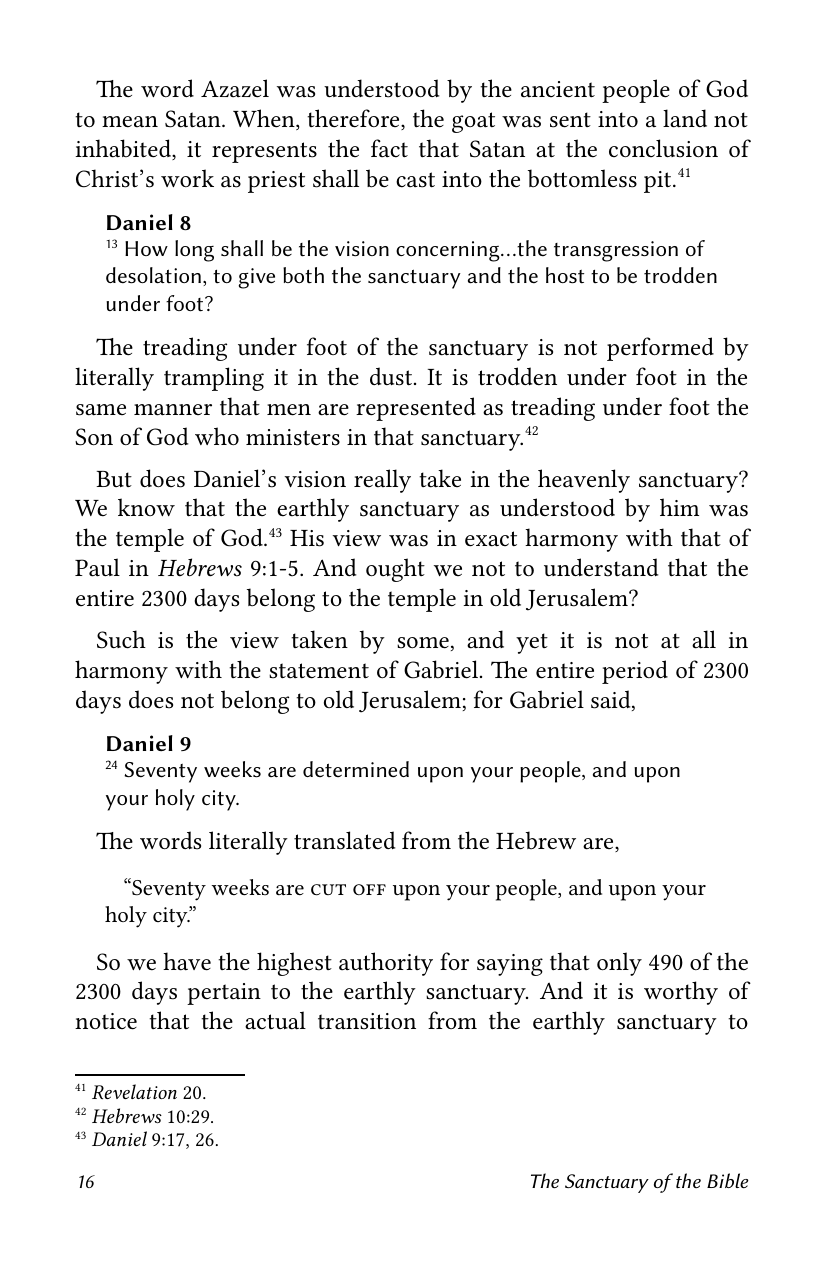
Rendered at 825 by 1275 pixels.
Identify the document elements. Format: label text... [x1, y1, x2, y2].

text The word Azazel was understood by the ancient people of God to mean Satan. When, therefore, the goat was sent into a land not inhabited, it represents the fact that Satan at the conclusion of Christ’s work as priest shall be cast into the bottomless pit. [75, 75, 750, 193]
text So we have the highest authority for saying that only 490 of the 2300 days pertain to the earthly sanctuary. And it is worthy of notice that the actual transition from the earthly sanctuary to [75, 947, 750, 1036]
text Such is the view taken by some, and yet it is not at all in harmony with the statement of Gabriel. The entire period of 2300 days does not belong to old Jerusalem; for Gabriel said, [75, 626, 750, 714]
text Daniel 9:17, 26. [75, 1128, 750, 1152]
text “Seventy weeks are CUT OFF upon your people, and upon your holy city.” [105, 875, 720, 928]
text But does Daniel’s vision really take in the heavenly sanctuary? We know that the earthly sanctuary as understood by him was the temple of God. His view was in exact harmony with that of Paul in Hebrews 9:1-5. And ought we not to understand that the entire 2300 days belong to the temple in old Jerusalem? [75, 464, 750, 613]
text The words literally translated from the Hebrew are, [75, 827, 750, 855]
text Daniel 8 [105, 209, 750, 236]
text 13 How long shall be the vision concerning...the transgression of desolation, to give both the sanctuary and the host to be trodden under foot? [105, 236, 720, 317]
text Daniel 9 [105, 731, 750, 757]
text Revelation 20. [75, 1081, 750, 1104]
text Hebrews 10:29. [75, 1104, 750, 1128]
text The treading under foot of the sanctuary is not performed by literally trampling it in the dust. It is trodden under foot in the same manner that men are represented as treading under foot the Son of God who ministers in that sanctuary. [75, 333, 750, 451]
text 24 Seventy weeks are determined upon your people, and upon your holy city. [105, 757, 720, 811]
